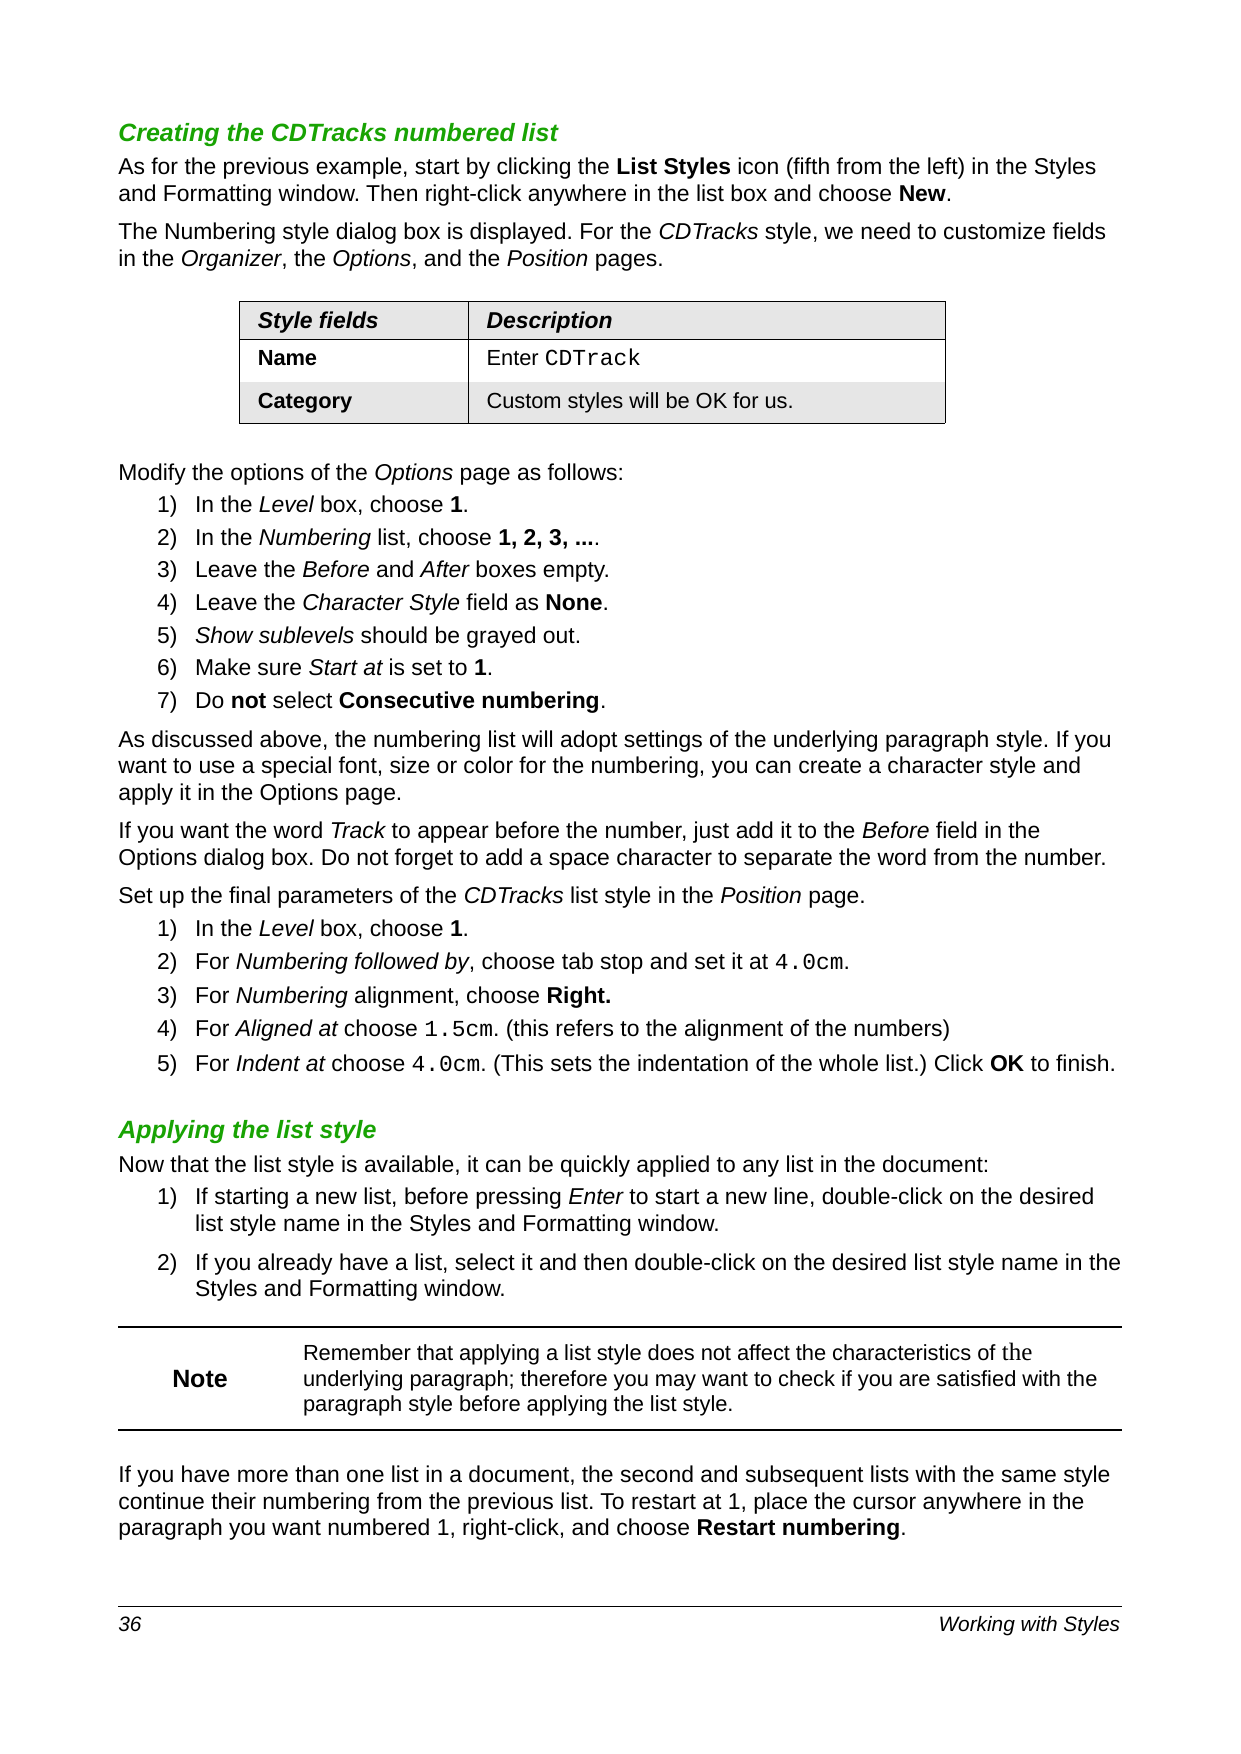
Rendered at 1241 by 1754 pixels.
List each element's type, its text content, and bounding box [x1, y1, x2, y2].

list For Numbering followed by, choose tab stop and set it at 4.0cm. [177, 948, 1122, 976]
list Leave the Before and After boxes empty. [177, 556, 1122, 583]
list Modify the options of the Options page as follows: [118, 458, 1122, 485]
table_header Note [118, 1328, 281, 1429]
list If starting a new list, before pressing Enter to start a new line, double-click on the desired list style name in the Styles and Formatting window. [177, 1183, 1122, 1236]
table_cell Enter CDTrack [469, 340, 945, 382]
list Leave the Character Style field as None. [177, 589, 1122, 615]
list Now that the list style is available, it can be quickly applied to any list in the document: [118, 1151, 1122, 1177]
list For Numbering alignment, choose Right. [177, 982, 1122, 1009]
text As discussed above, the numbering list will adopt settings of the underlying paragraph style. If you want to use a special font, size or color for the numbering, you can create a character style and apply it in the Options page. [118, 726, 1122, 805]
table_cell Custom styles will be OK for us. [469, 382, 945, 423]
list In the Level box, choose 1. [177, 915, 1122, 942]
list For Indent at choose 4.0cm. (This sets the indentation of the whole list.) Click OK to finish. [177, 1050, 1122, 1078]
text As for the previous example, start by clicking the List Styles icon (fifth from the left) in the Styles and Formatting window. Then right-click anywhere in the list box and choose New. [118, 153, 1122, 206]
list Make sure Start at is set to 1. [177, 654, 1122, 681]
list Do not select Consecutive numbering. [177, 687, 1122, 713]
list Set up the final parameters of the CDTracks list style in the Position page. [118, 882, 1122, 909]
subtitle Creating the CDTracks numbered list [118, 118, 1122, 147]
list In the Level box, choose 1. [177, 491, 1122, 518]
subtitle Applying the list style [118, 1116, 1122, 1144]
text If you want the word Track to appear before the number, just add it to the Before field in the Options dialog box. Do not forget to add a space character to separate the word from the number. [118, 817, 1122, 870]
list In the Numbering list, choose 1, 2, 3, .... [177, 524, 1122, 550]
text The Numbering style dialog box is displayed. For the CDTracks style, we need to customize fields in the Organizer, the Options, and the Position pages. [118, 218, 1122, 271]
list Show sublevels should be grayed out. [177, 622, 1122, 648]
list For Aligned at choose 1.5cm. (this refers to the alignment of the numbers) [177, 1015, 1122, 1043]
table_cell Category [240, 382, 468, 423]
table_header Remember that applying a list style does not affect the characteristics of the underlying paragraph; therefore you may want to check if you are satisfied with the paragraph style before applying the list style. [281, 1328, 1122, 1429]
table_header Style fields [240, 302, 468, 339]
text If you have more than one list in a document, the second and subsequent lists with the same style continue their numbering from the previous list. To restart at 1, place the cursor anywhere in the paragraph you want numbered 1, right-click, and choose Restart numbering. [118, 1461, 1122, 1540]
table_cell Name [240, 340, 468, 382]
list If you already have a list, select it and then double-click on the desired list style name in the Styles and Formatting window. [177, 1248, 1122, 1301]
table_header Description [469, 302, 945, 339]
